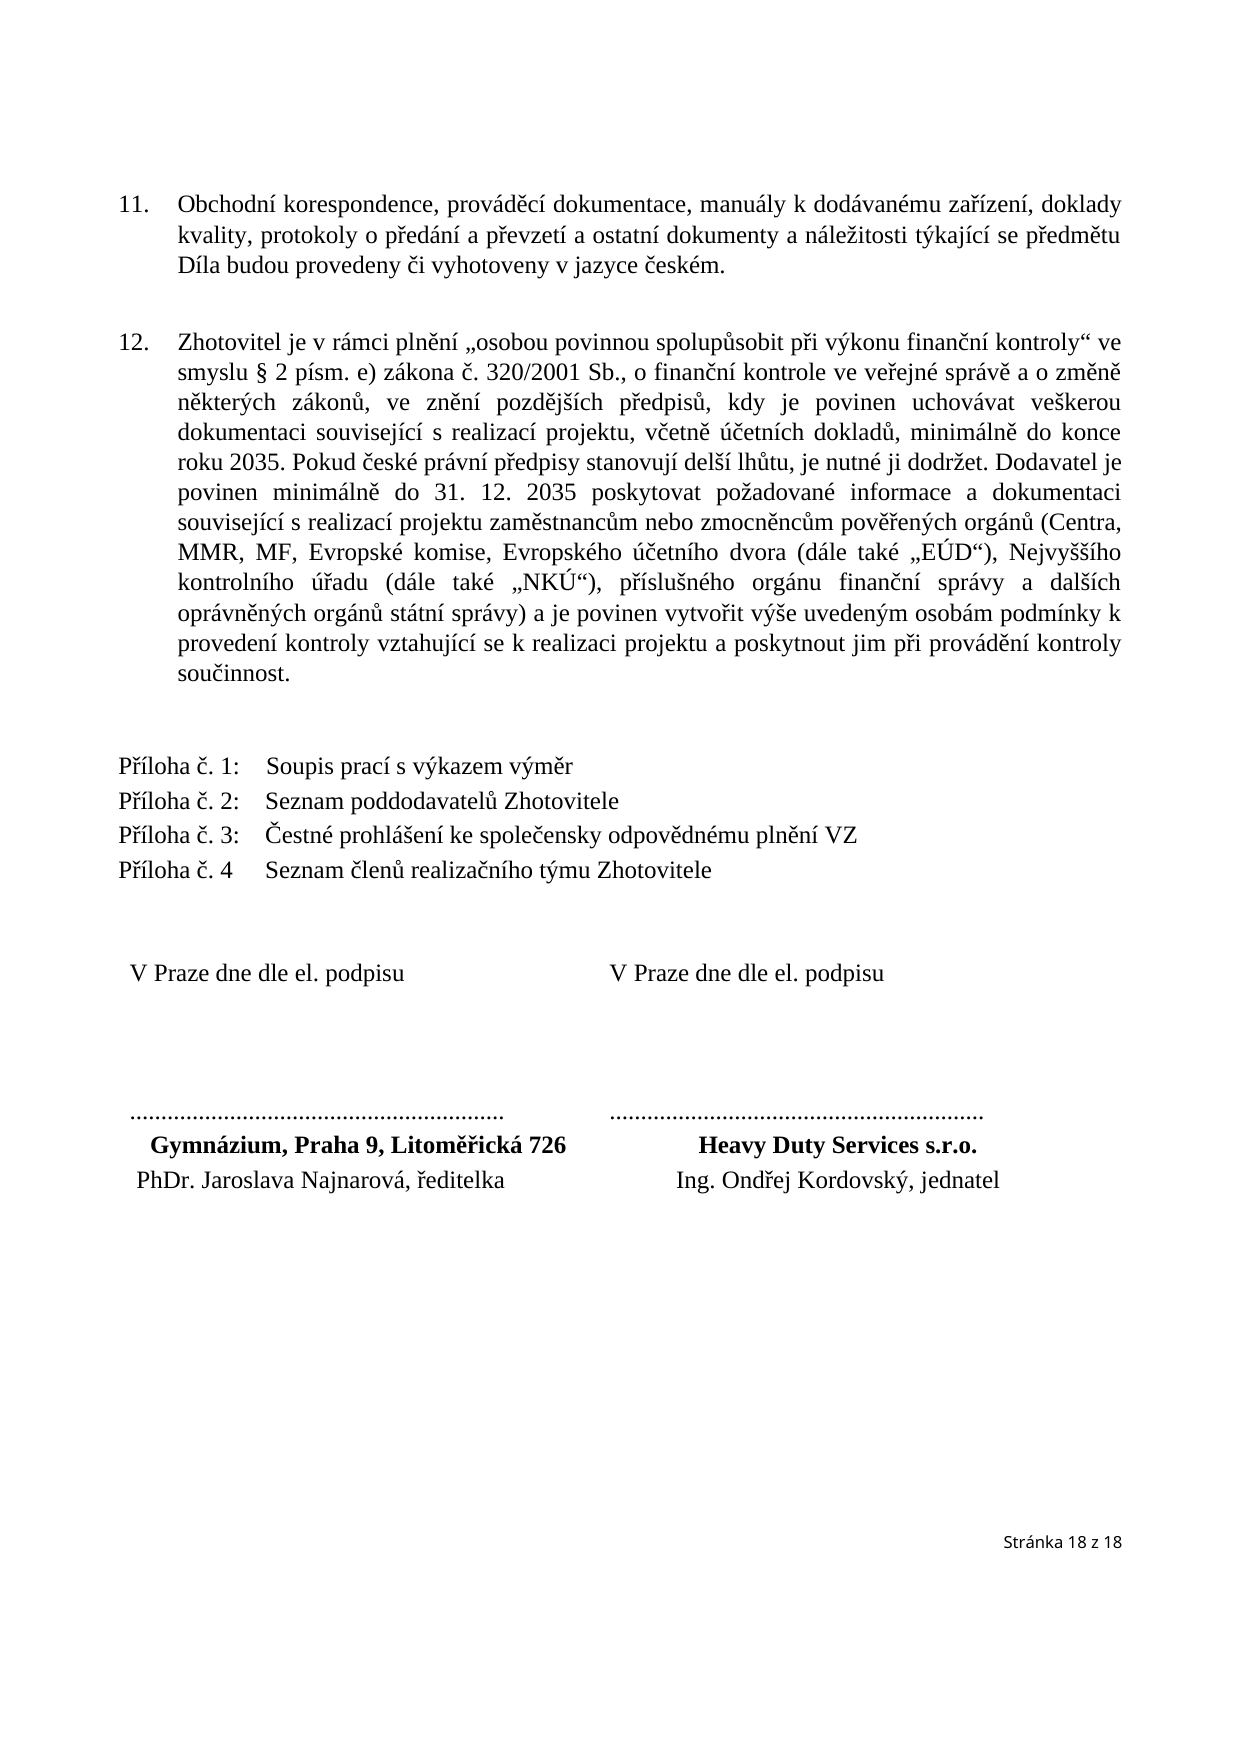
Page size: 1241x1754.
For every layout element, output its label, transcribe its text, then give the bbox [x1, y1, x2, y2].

table_header V Praze dne dle el. podpisu ............................................................ [598, 958, 1078, 1131]
text Příloha č. 2: Seznam poddodavatelů Zhotovitele [118, 786, 1122, 814]
table_cell Gymnázium, Praha 9, Litoměřická 726 PhDr. Jaroslava Najnarová, ředitelka [118, 1131, 598, 1199]
table_cell [118, 1200, 598, 1234]
table_header V Praze dne dle el. podpisu ............................................................ [118, 958, 598, 1131]
text Příloha č. 4 Seznam členů realizačního týmu Zhotovitele [118, 855, 1122, 883]
text Příloha č. 1: Soupis prací s výkazem výměr [118, 751, 1122, 780]
text Příloha č. 3: Čestné prohlášení ke společensky odpovědnému plnění VZ [118, 820, 1122, 849]
table_cell [598, 1200, 1078, 1234]
list Zhotovitel je v rámci plnění „osobou povinnou spolupůsobit při výkonu finanční kontroly“ ve smyslu § 2 písm. e) zákona č. 320/2001 Sb., o finanční kontrole ve veřejné správě a o změně některých zákonů, ve znění pozdějších předpisů, kdy je povinen uchovávat veškerou dokumentaci související s realizací projektu, včetně účetních dokladů, minimálně do konce roku 2035. Pokud české právní předpisy stanovují delší lhůtu, je nutné ji dodržet. Dodavatel je povinen minimálně do 31. 12. 2035 poskytovat požadované informace a dokumentaci související s realizací projektu zaměstnancům nebo zmocněncům pověřených orgánů (Centra, MMR, MF, Evropské komise, Evropského účetního dvora (dále také „EÚD“), Nejvyššího kontrolního úřadu (dále také „NKÚ“), příslušného orgánu finanční správy a dalších oprávněných orgánů státní správy) a je povinen vytvořit výše uvedeným osobám podmínky k provedení kontroly vztahující se k realizaci projektu a poskytnout jim při provádění kontroly součinnost. [118, 327, 1122, 687]
table_cell Heavy Duty Services s.r.o. Ing. Ondřej Kordovský, jednatel [598, 1131, 1078, 1199]
list Obchodní korespondence, prováděcí dokumentace, manuály k dodávanému zařízení, doklady kvality, protokoly o předání a převzetí a ostatní dokumenty a náležitosti týkající se předmětu Díla budou provedeny či vyhotoveny v jazyce českém. [118, 189, 1122, 278]
